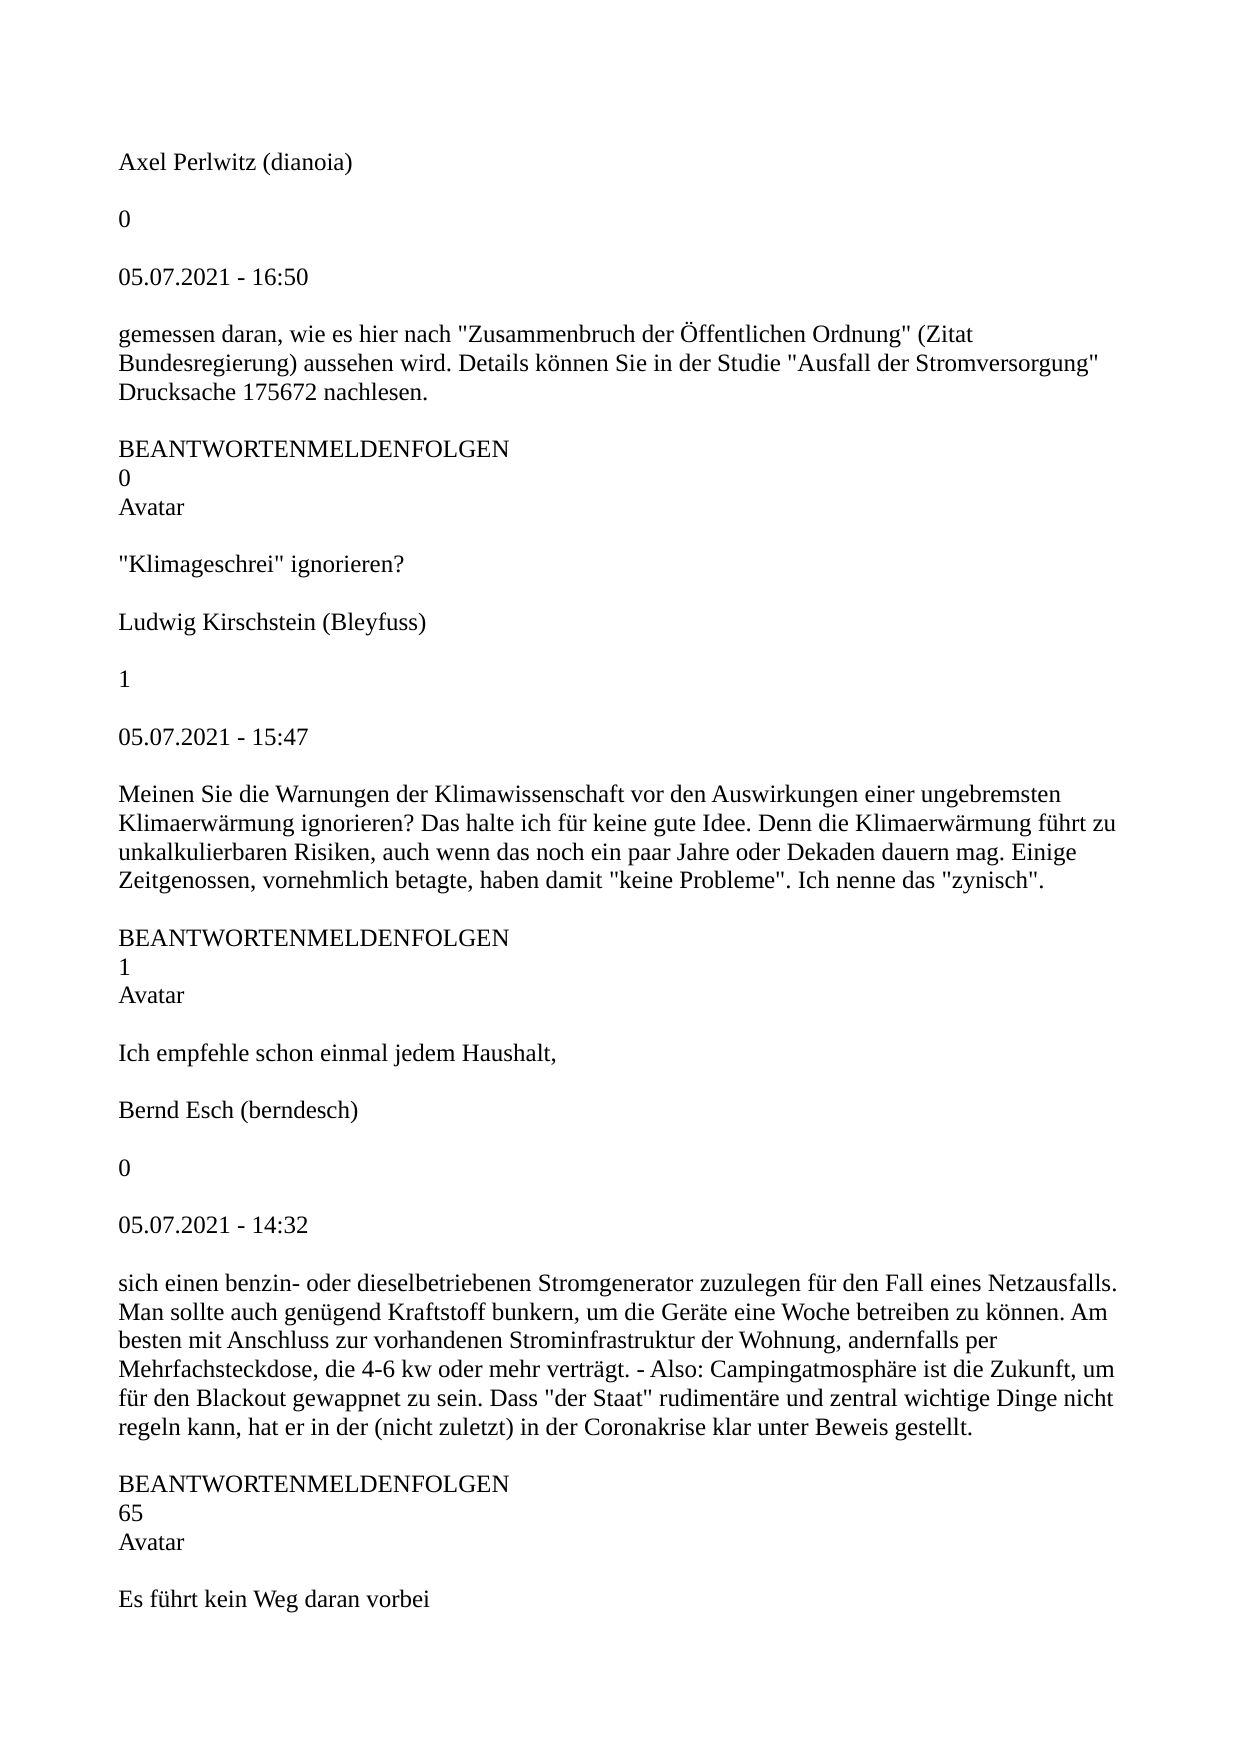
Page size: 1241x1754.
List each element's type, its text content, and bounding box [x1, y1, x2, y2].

text 0 [118, 204, 1122, 233]
text Ich empfehle schon einmal jedem Haushalt, [118, 1038, 1122, 1067]
text Bernd Esch (berndesch) [118, 1096, 1122, 1124]
text 1 [118, 952, 1122, 981]
text 05.07.2021 - 14:32 [118, 1211, 1122, 1239]
text 65 [118, 1498, 1122, 1527]
text Axel Perlwitz (dianoia) [118, 147, 1122, 176]
text 0 [118, 463, 1122, 492]
text 1 [118, 664, 1122, 693]
text Meinen Sie die Warnungen der Klimawissenschaft vor den Auswirkungen einer ungebremsten Klimaerwärmung ignorieren? Das halte ich für keine gute Idee. Denn die Klimaerwärmung führt zu unkalkulierbaren Risiken, auch wenn das noch ein paar Jahre oder Dekaden dauern mag. Einige Zeitgenossen, vornehmlich betagte, haben damit "keine Probleme". Ich nenne das "zynisch". [118, 779, 1122, 894]
text Avatar [118, 1527, 1122, 1556]
text 05.07.2021 - 16:50 [118, 262, 1122, 291]
text "Klimageschrei" ignorieren? [118, 549, 1122, 578]
text Ludwig Kirschstein (Bleyfuss) [118, 607, 1122, 636]
text 05.07.2021 - 15:47 [118, 722, 1122, 751]
text sich einen benzin- oder dieselbetriebenen Stromgenerator zuzulegen für den Fall eines Netzausfalls. Man sollte auch genügend Kraftstoff bunkern, um die Geräte eine Woche betreiben zu können. Am besten mit Anschluss zur vorhandenen Strominfrastruktur der Wohnung, andernfalls per Mehrfachsteckdose, die 4-6 kw oder mehr verträgt. - Also: Campingatmosphäre ist die Zukunft, um für den Blackout gewappnet zu sein. Dass "der Staat" rudimentäre und zentral wichtige Dinge nicht regeln kann, hat er in der (nicht zuletzt) in der Coronakrise klar unter Beweis gestellt. [118, 1268, 1122, 1441]
text 0 [118, 1153, 1122, 1182]
text BEANTWORTENMELDENFOLGEN [118, 1469, 1122, 1498]
text Es führt kein Weg daran vorbei [118, 1584, 1122, 1613]
text Avatar [118, 981, 1122, 1009]
text BEANTWORTENMELDENFOLGEN [118, 434, 1122, 463]
text gemessen daran, wie es hier nach "Zusammenbruch der Öffentlichen Ordnung" (Zitat Bundesregierung) aussehen wird. Details können Sie in der Studie "Ausfall der Stromversorgung" Drucksache 175672 nachlesen. [118, 319, 1122, 406]
text Avatar [118, 492, 1122, 521]
text BEANTWORTENMELDENFOLGEN [118, 923, 1122, 952]
